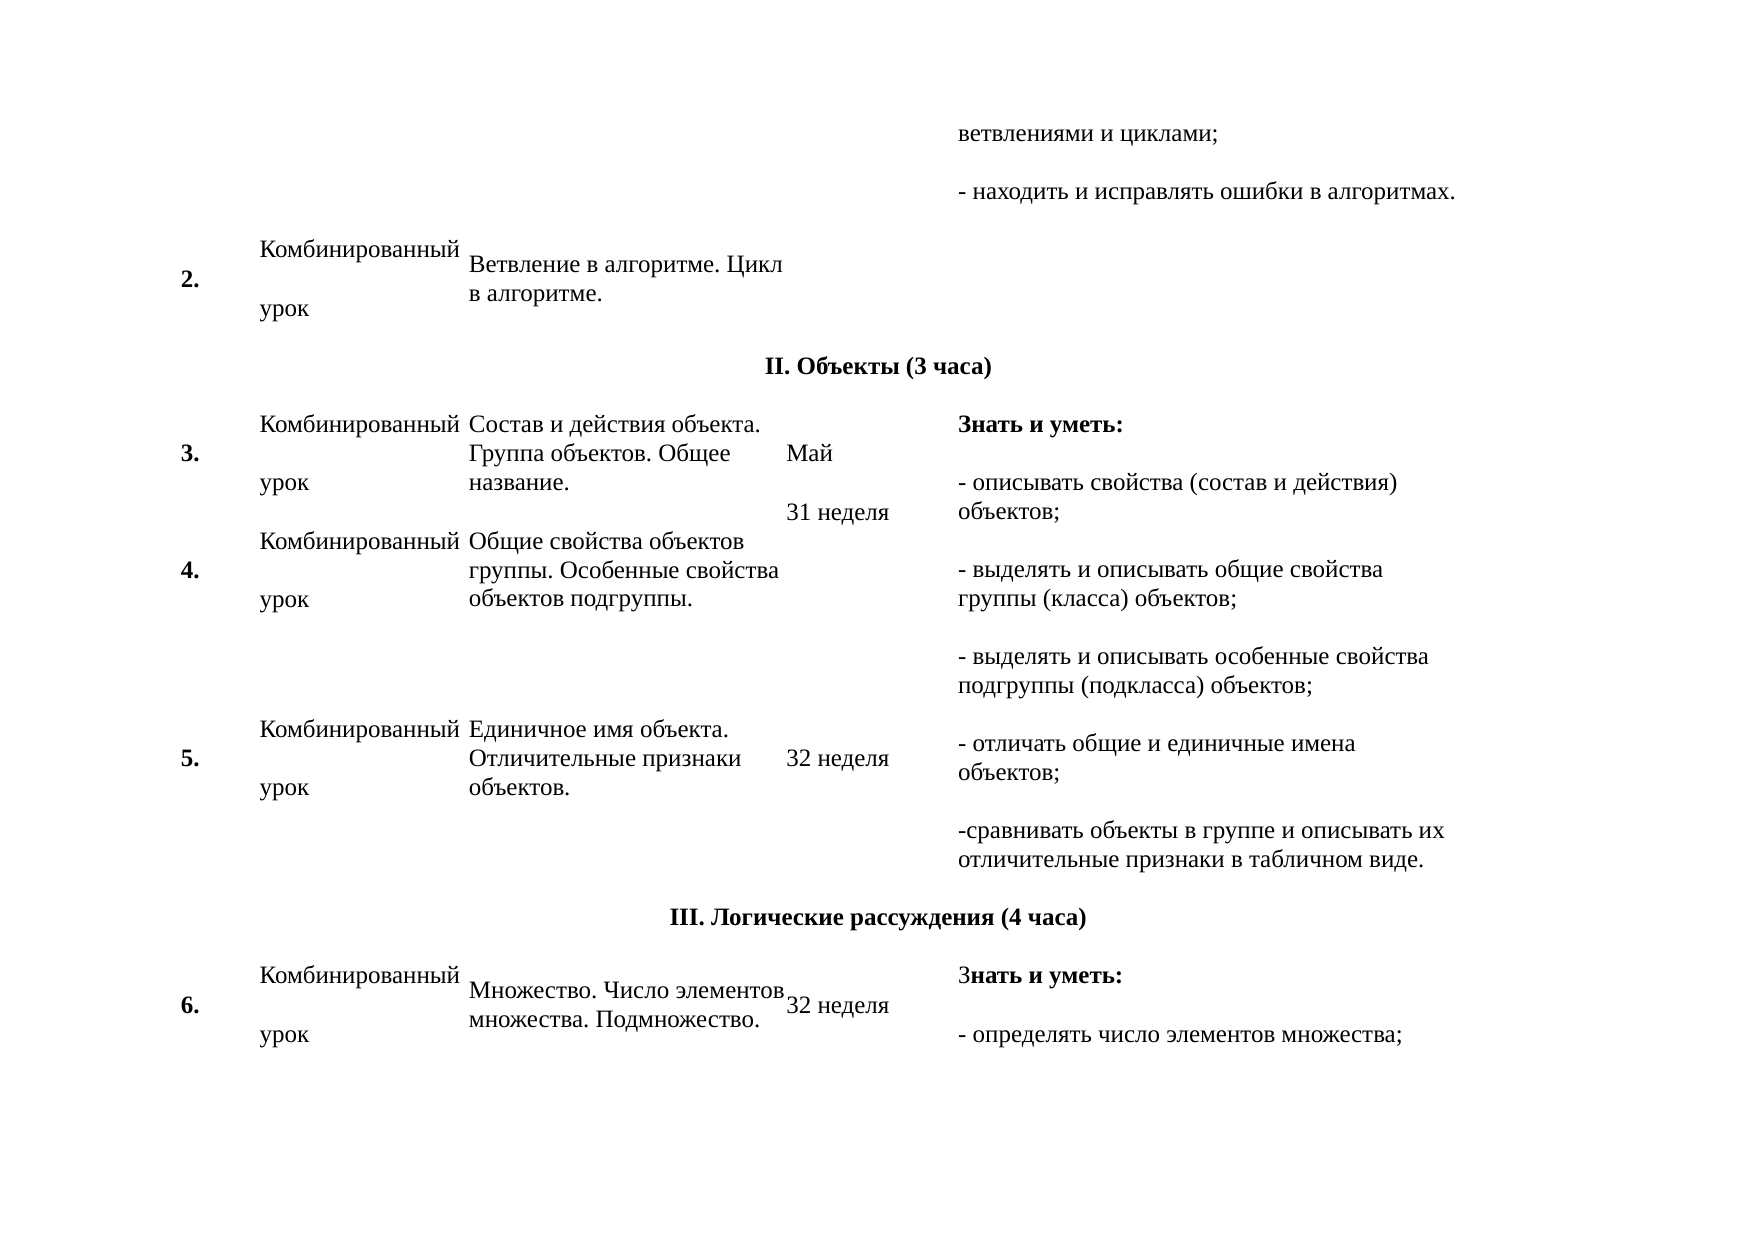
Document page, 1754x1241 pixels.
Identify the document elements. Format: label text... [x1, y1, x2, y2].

table_cell [259, 118, 469, 234]
table_cell Май 31 неделя [786, 409, 958, 642]
table_cell [1464, 118, 1636, 234]
table_cell 4. [120, 526, 259, 642]
table_cell [1464, 235, 1636, 351]
table_cell [469, 118, 786, 234]
table_cell [958, 235, 1464, 351]
table_cell Комбинированный урок [259, 642, 469, 902]
table_cell 32 неделя [786, 961, 958, 1077]
table_cell Множество. Число элементов множества. Подмножество. [469, 961, 786, 1077]
table_cell [1464, 961, 1636, 1077]
table_cell [120, 118, 259, 234]
table_cell Знать и уметь: - определять число элементов множества; [958, 961, 1464, 1077]
table_cell II. Объекты (3 часа) [120, 351, 1636, 409]
table_cell Ветвление в алгоритме. Цикл в алгоритме. [469, 235, 786, 351]
table_cell [1464, 642, 1636, 902]
table_cell 3. [120, 409, 259, 526]
table_cell [1464, 409, 1636, 526]
table_cell 2. [120, 235, 259, 351]
table_cell 32 неделя [786, 642, 958, 902]
table_cell ветвлениями и циклами; - находить и исправлять ошибки в алгоритмах. [958, 118, 1464, 234]
table_cell [786, 118, 958, 351]
table_cell Комбинированный урок [259, 526, 469, 642]
table_cell Состав и действия объекта. Группа объектов. Общее название. [469, 409, 786, 526]
table_cell 6. [120, 961, 259, 1077]
table_cell III. Логические рассуждения (4 часа) [120, 903, 1636, 961]
table_cell Комбинированный урок [259, 409, 469, 526]
table_cell [1464, 526, 1636, 642]
table_cell Единичное имя объекта. Отличительные признаки объектов. [469, 642, 786, 902]
table_cell Знать и уметь: - описывать свойства (состав и действия) объектов; - выделять и описывать общие свойства группы (класса) объектов; - выделять и описывать особенные свойства подгруппы (подкласса) объектов; - отличать общие и единичные имена объектов; -сравнивать объекты в группе и описывать их отличительные признаки в табличном виде. [958, 409, 1464, 902]
table_cell 5. [120, 642, 259, 902]
table_cell Общие свойства объектов группы. Особенные свойства объектов подгруппы. [469, 526, 786, 642]
table_cell Комбинированный урок [259, 961, 469, 1077]
table_cell Комбинированный урок [259, 235, 469, 351]
